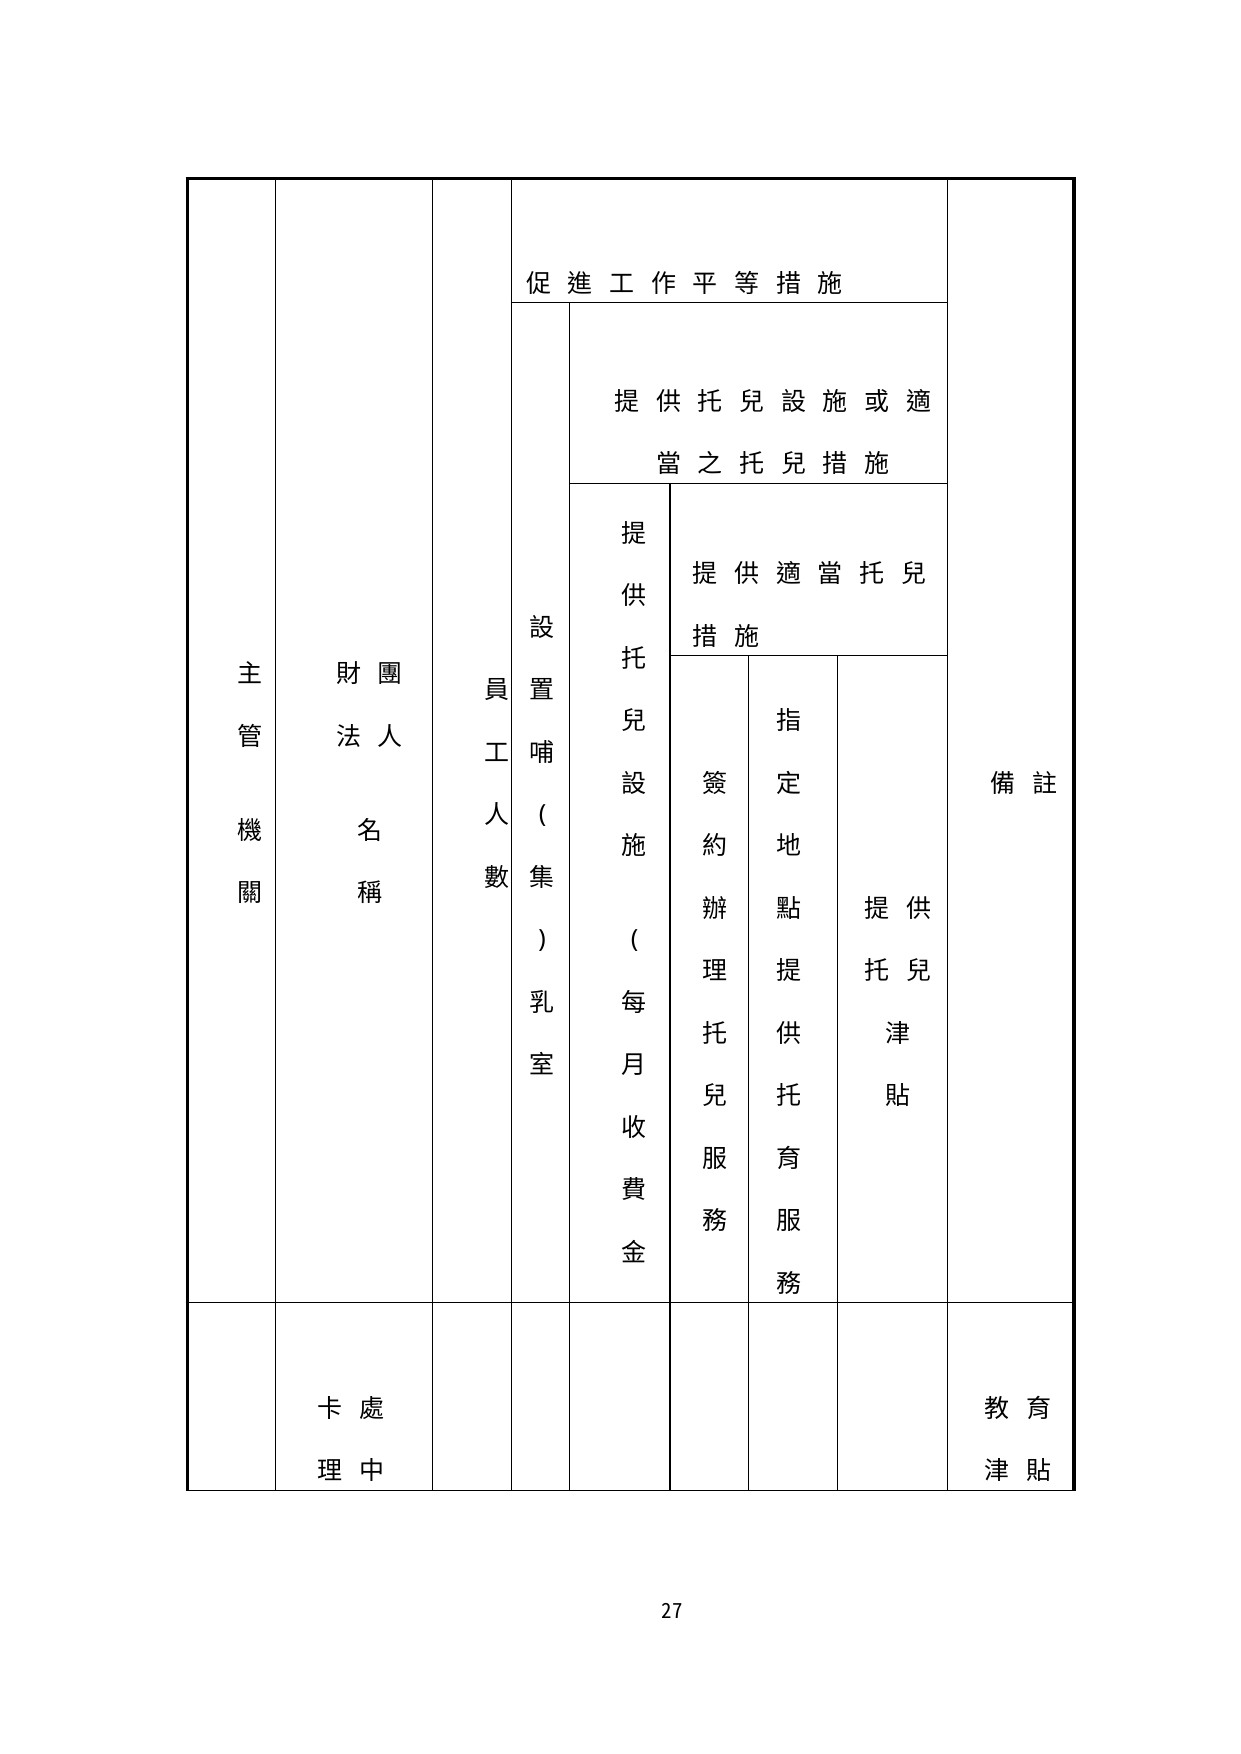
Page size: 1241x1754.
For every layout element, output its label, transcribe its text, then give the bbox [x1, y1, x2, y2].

table_header 財團法人 名 稱 [276, 180, 432, 1302]
table_cell 指定地點提供托育服務 [749, 656, 837, 1302]
table_header 備註 [948, 180, 1072, 1302]
table_header 主管 機關 [189, 180, 275, 1302]
table_cell [433, 1303, 511, 1490]
table_cell 提供托兒設施或適當之托兒措施 [570, 303, 947, 482]
table_cell [570, 1303, 669, 1490]
table_cell [512, 1303, 569, 1490]
table_cell 提供托兒設施 (每月收費金額) [570, 484, 669, 1302]
table_cell [671, 1303, 748, 1490]
table_cell 提供適當托兒措施 [671, 484, 947, 655]
table_cell 教育津貼 [948, 1303, 1072, 1490]
table_cell 卡處理中 [276, 1303, 432, 1490]
table_header 促進工作平等措施 [512, 180, 947, 302]
table_cell 設置哺(集)乳室 [512, 303, 569, 1302]
table_cell [749, 1303, 837, 1490]
table_cell [189, 1303, 275, 1490]
table_cell 簽約辦理托兒服務 [671, 656, 748, 1302]
table_cell [838, 1303, 947, 1490]
table_header 員工人數 [433, 180, 511, 1302]
table_cell 提供托兒 津 貼 [838, 656, 947, 1302]
